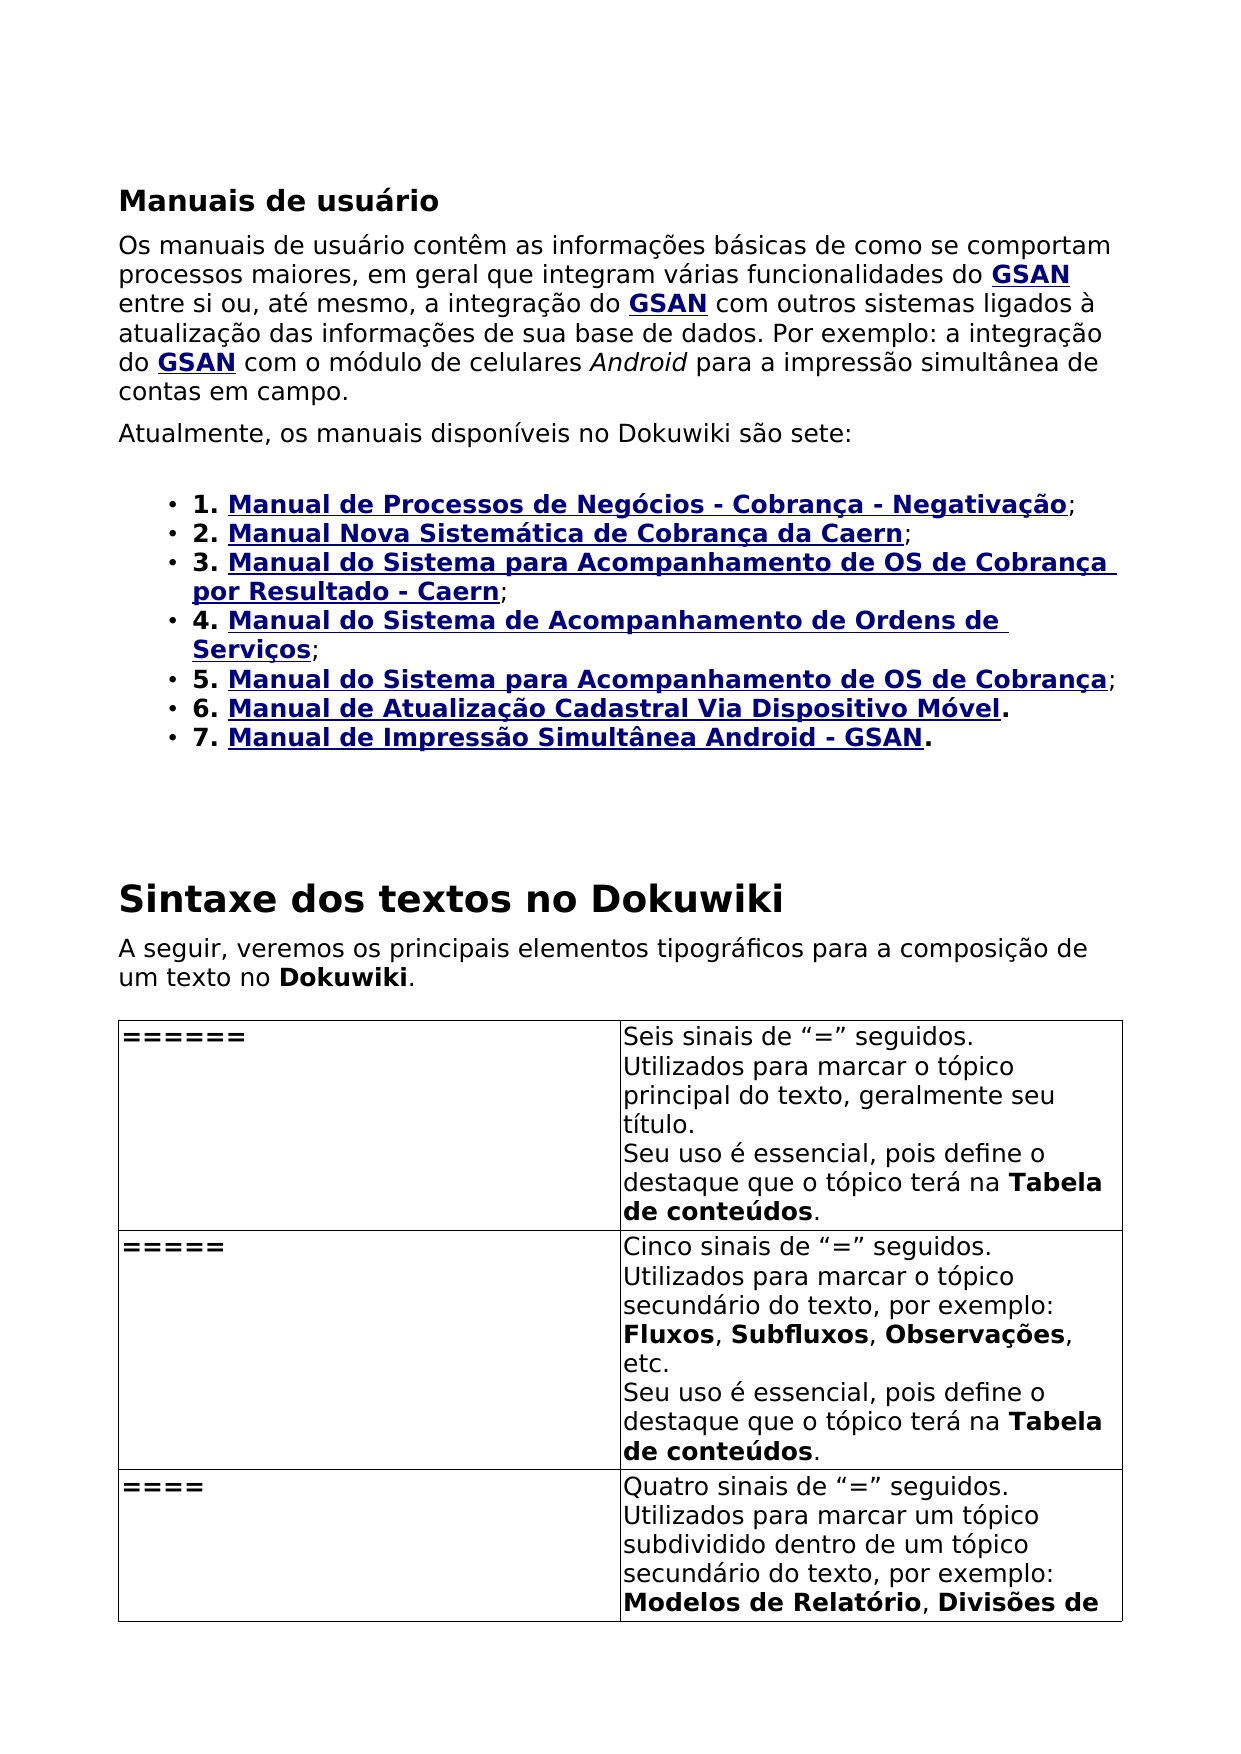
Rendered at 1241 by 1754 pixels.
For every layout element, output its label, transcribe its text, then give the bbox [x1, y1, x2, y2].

list 3. Manual do Sistema para Acompanhamento de OS de Cobrança por Resultado - Caern; [177, 548, 1122, 607]
list 7. Manual de Impressão Simultânea Android - GSAN. [177, 723, 1122, 752]
table_cell Quatro sinais de “=” seguidos. Utilizados para marcar um tópico subdividido dentro de um tópico secundário do texto, por exemplo: Modelos de Relatório, Divisões de [621, 1470, 1122, 1621]
table_cell ===== [119, 1231, 620, 1469]
list 4. Manual do Sistema de Acompanhamento de Ordens de Serviços; [177, 607, 1122, 665]
text Atualmente, os manuais disponíveis no Dokuwiki são sete: [118, 419, 1122, 448]
table_header Seis sinais de “=” seguidos. Utilizados para marcar o tópico principal do texto, geralmente seu título. Seu uso é essencial, pois define o destaque que o tópico terá na Tabela de conteúdos. [621, 1021, 1122, 1229]
table_header ====== [119, 1021, 620, 1229]
subtitle Sintaxe dos textos no Dokuwiki [118, 878, 1122, 921]
list 5. Manual do Sistema para Acompanhamento de OS de Cobrança; [177, 665, 1122, 694]
table_cell ==== [119, 1470, 620, 1621]
list 1. Manual de Processos de Negócios - Cobrança - Negativação; [177, 490, 1122, 519]
text Os manuais de usuário contêm as informações básicas de como se comportam processos maiores, em geral que integram várias funcionalidades do GSAN entre si ou, até mesmo, a integração do GSAN com outros sistemas ligados à atualização das informações de sua base de dados. Por exemplo: a integração do GSAN com o módulo de celulares Android para a impressão simultânea de contas em campo. [118, 231, 1122, 406]
table_cell Cinco sinais de “=” seguidos. Utilizados para marcar o tópico secundário do texto, por exemplo: Fluxos, Subfluxos, Observações, etc. Seu uso é essencial, pois define o destaque que o tópico terá na Tabela de conteúdos. [621, 1231, 1122, 1469]
subtitle Manuais de usuário [118, 185, 1122, 219]
text A seguir, veremos os principais elementos tipográficos para a composição de um texto no Dokuwiki. [118, 934, 1122, 992]
list 6. Manual de Atualização Cadastral Via Dispositivo Móvel. [177, 694, 1122, 723]
list 2. Manual Nova Sistemática de Cobrança da Caern; [177, 519, 1122, 548]
